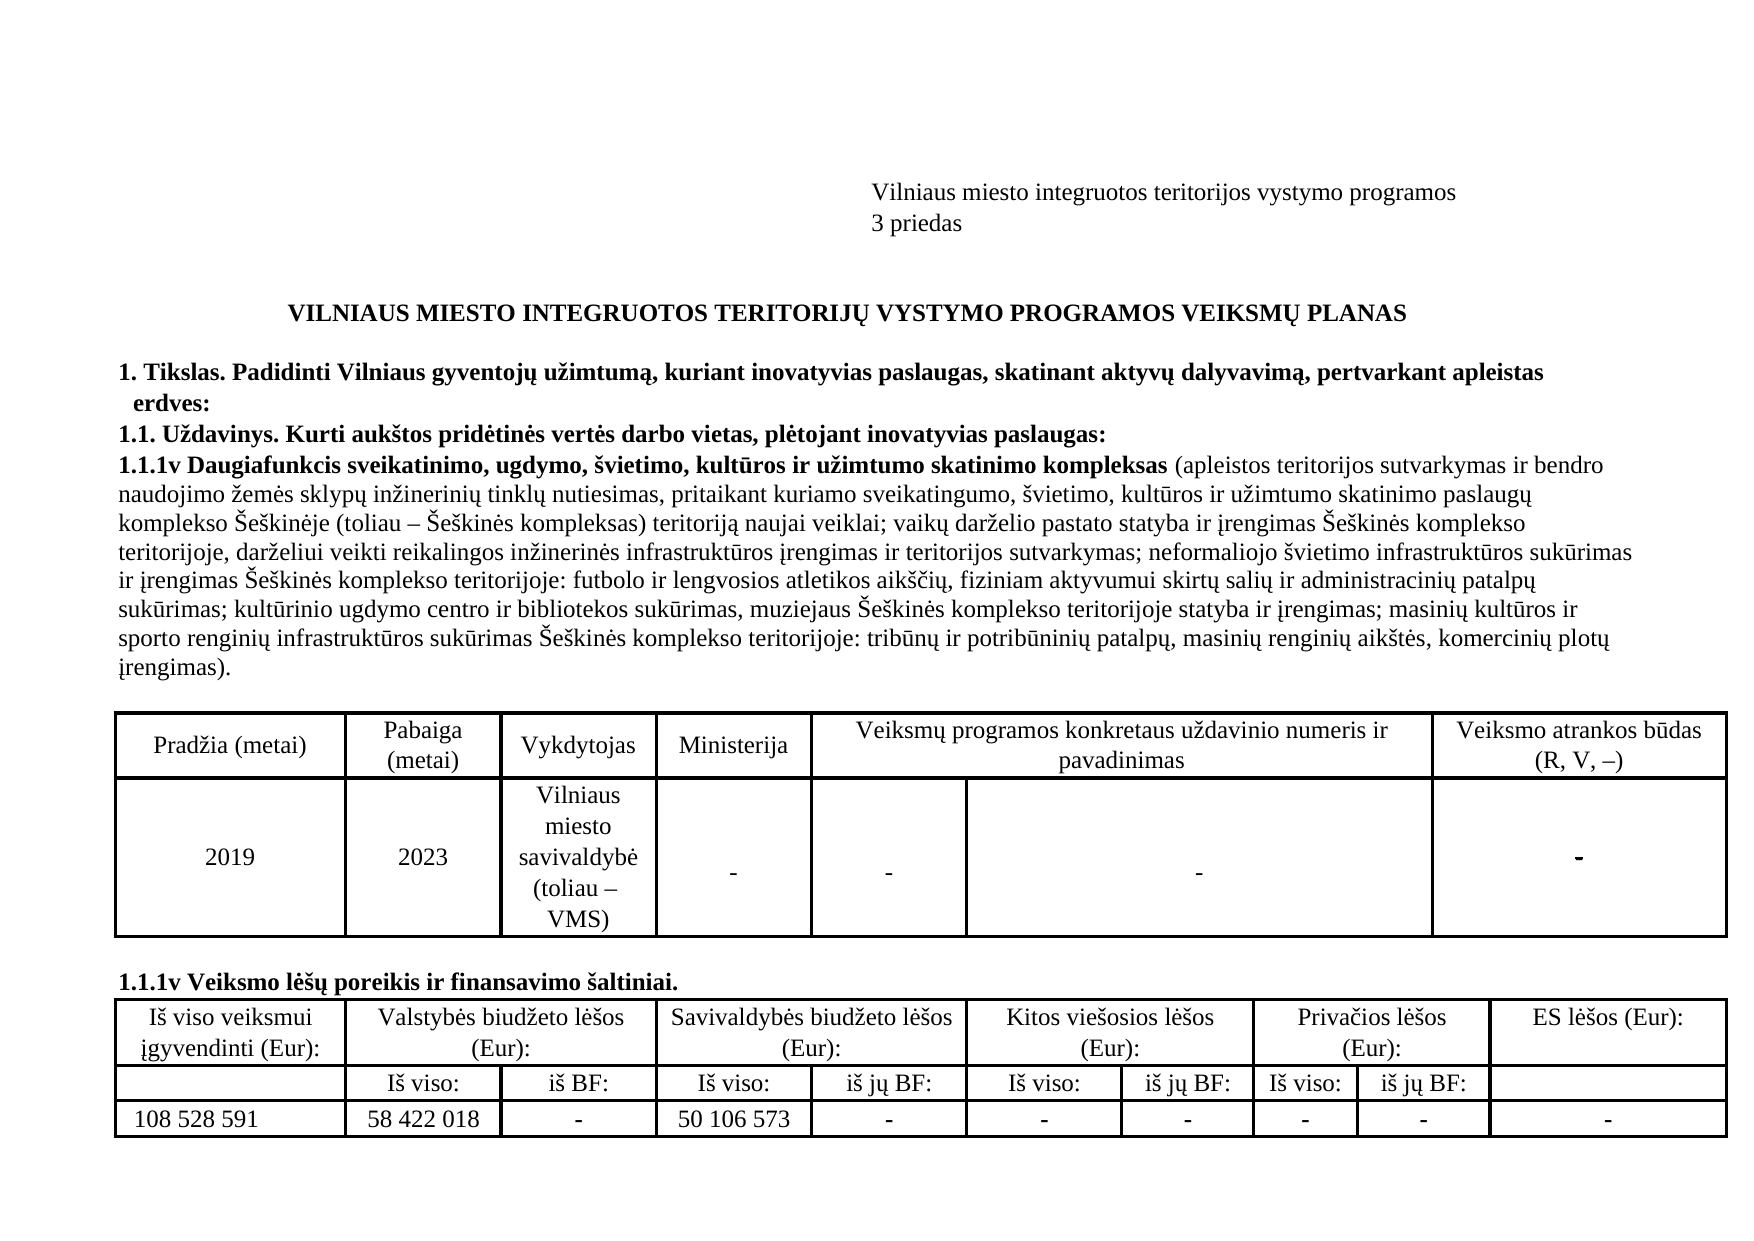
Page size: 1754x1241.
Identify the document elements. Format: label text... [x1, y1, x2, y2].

table_header Ministerija [658, 715, 810, 776]
table_cell iš jų BF: [1123, 1067, 1252, 1099]
table_cell Vilniaus miesto savivaldybė (toliau – VMS) [503, 780, 655, 935]
table_cell - [813, 780, 965, 935]
text 1.1.1v Daugiafunkcis sveikatinimo, ugdymo, švietimo, kultūros ir užimtumo skatinimo kompleksas (apleistos teritorijos sutvarkymas ir bendro naudojimo žemės sklypų inžinerinių tinklų nutiesimas, pritaikant kuriamo sveikatingumo, švietimo, kultūros ir užimtumo skatinimo paslaugų komplekso Šeškinėje (toliau – Šeškinės kompleksas) teritoriją naujai veiklai; vaikų darželio pastato statyba ir įrengimas Šeškinės komplekso teritorijoje, darželiui veikti reikalingos inžinerinės infrastruktūros įrengimas ir teritorijos sutvarkymas; neformaliojo švietimo infrastruktūros sukūrimas ir įrengimas Šeškinės komplekso teritorijoje: futbolo ir lengvosios atletikos aikščių, fiziniam aktyvumui skirtų salių ir administracinių patalpų sukūrimas; kultūrinio ugdymo centro ir bibliotekos sukūrimas, muziejaus Šeškinės komplekso teritorijoje statyba ir įrengimas; masinių kultūros ir sporto renginių infrastruktūros sukūrimas Šeškinės komplekso teritorijoje: tribūnų ir potribūninių patalpų, masinių renginių aikštės, komercinių plotų įrengimas). [118, 450, 1636, 680]
table_cell Iš viso: [968, 1067, 1120, 1099]
table_header Veiksmo atrankos būdas (R, V, –) [1434, 715, 1725, 776]
table_cell 58 422 018 [347, 1102, 499, 1134]
table_cell - [1255, 1102, 1356, 1134]
text 3 priedas [118, 208, 1636, 236]
table_cell [1492, 1067, 1725, 1099]
table_cell - [968, 1102, 1120, 1134]
table_header Kitos viešosios lėšos (Eur): [968, 1001, 1252, 1064]
text 1.1.1v Veiksmo lėšų poreikis ir finansavimo šaltiniai. [118, 967, 1636, 995]
table_cell 108 528 591 [117, 1102, 344, 1134]
table_cell 2023 [347, 780, 499, 935]
table_header ES lėšos (Eur): [1492, 1001, 1725, 1064]
table_header Vykdytojas [503, 715, 655, 776]
table_header Pabaiga (metai) [347, 715, 499, 776]
table_cell iš jų BF: [813, 1067, 965, 1099]
table_header Savivaldybės biudžeto lėšos (Eur): [658, 1001, 965, 1064]
table_cell Iš viso: [658, 1067, 810, 1099]
table_cell - [1123, 1102, 1252, 1134]
text 1. Tikslas. Padidinti Vilniaus gyventojų užimtumą, kuriant inovatyvias paslaugas, skatinant aktyvų dalyvavimą, pertvarkant apleistas erdves: [118, 357, 1583, 417]
table_cell Iš viso: [1255, 1067, 1356, 1099]
table_cell - [1434, 780, 1725, 935]
table_cell iš jų BF: [1359, 1067, 1488, 1099]
table_cell - [1359, 1102, 1488, 1134]
table_header Veiksmų programos konkretaus uždavinio numeris ir pavadinimas [813, 715, 1431, 776]
text VILNIAUS MIESTO INTEGRUOTOS TERITORIJŲ VYSTYMO PROGRAMOS VEIKSMŲ PLANAS [118, 298, 1583, 327]
table_header Privačios lėšos (Eur): [1255, 1001, 1488, 1064]
text 1.1. Uždavinys. Kurti aukštos pridėtinės vertės darbo vietas, plėtojant inovatyvias paslaugas: [118, 419, 1636, 448]
table_cell - [1492, 1102, 1725, 1134]
table_cell iš BF: [503, 1067, 655, 1099]
table_cell Iš viso: [347, 1067, 499, 1099]
table_cell - [813, 1102, 965, 1134]
table_cell 50 106 573 [658, 1102, 810, 1134]
table_header Pradžia (metai) [117, 715, 344, 776]
table_cell - [503, 1102, 655, 1134]
table_cell - [658, 780, 810, 935]
table_cell 2019 [117, 780, 344, 935]
table_cell [117, 1067, 344, 1099]
table_header Valstybės biudžeto lėšos (Eur): [347, 1001, 655, 1064]
text Vilniaus miesto integruotos teritorijos vystymo programos [118, 177, 1636, 206]
table_header Iš viso veiksmui įgyvendinti (Eur): [117, 1001, 344, 1064]
table_cell - [968, 780, 1431, 935]
